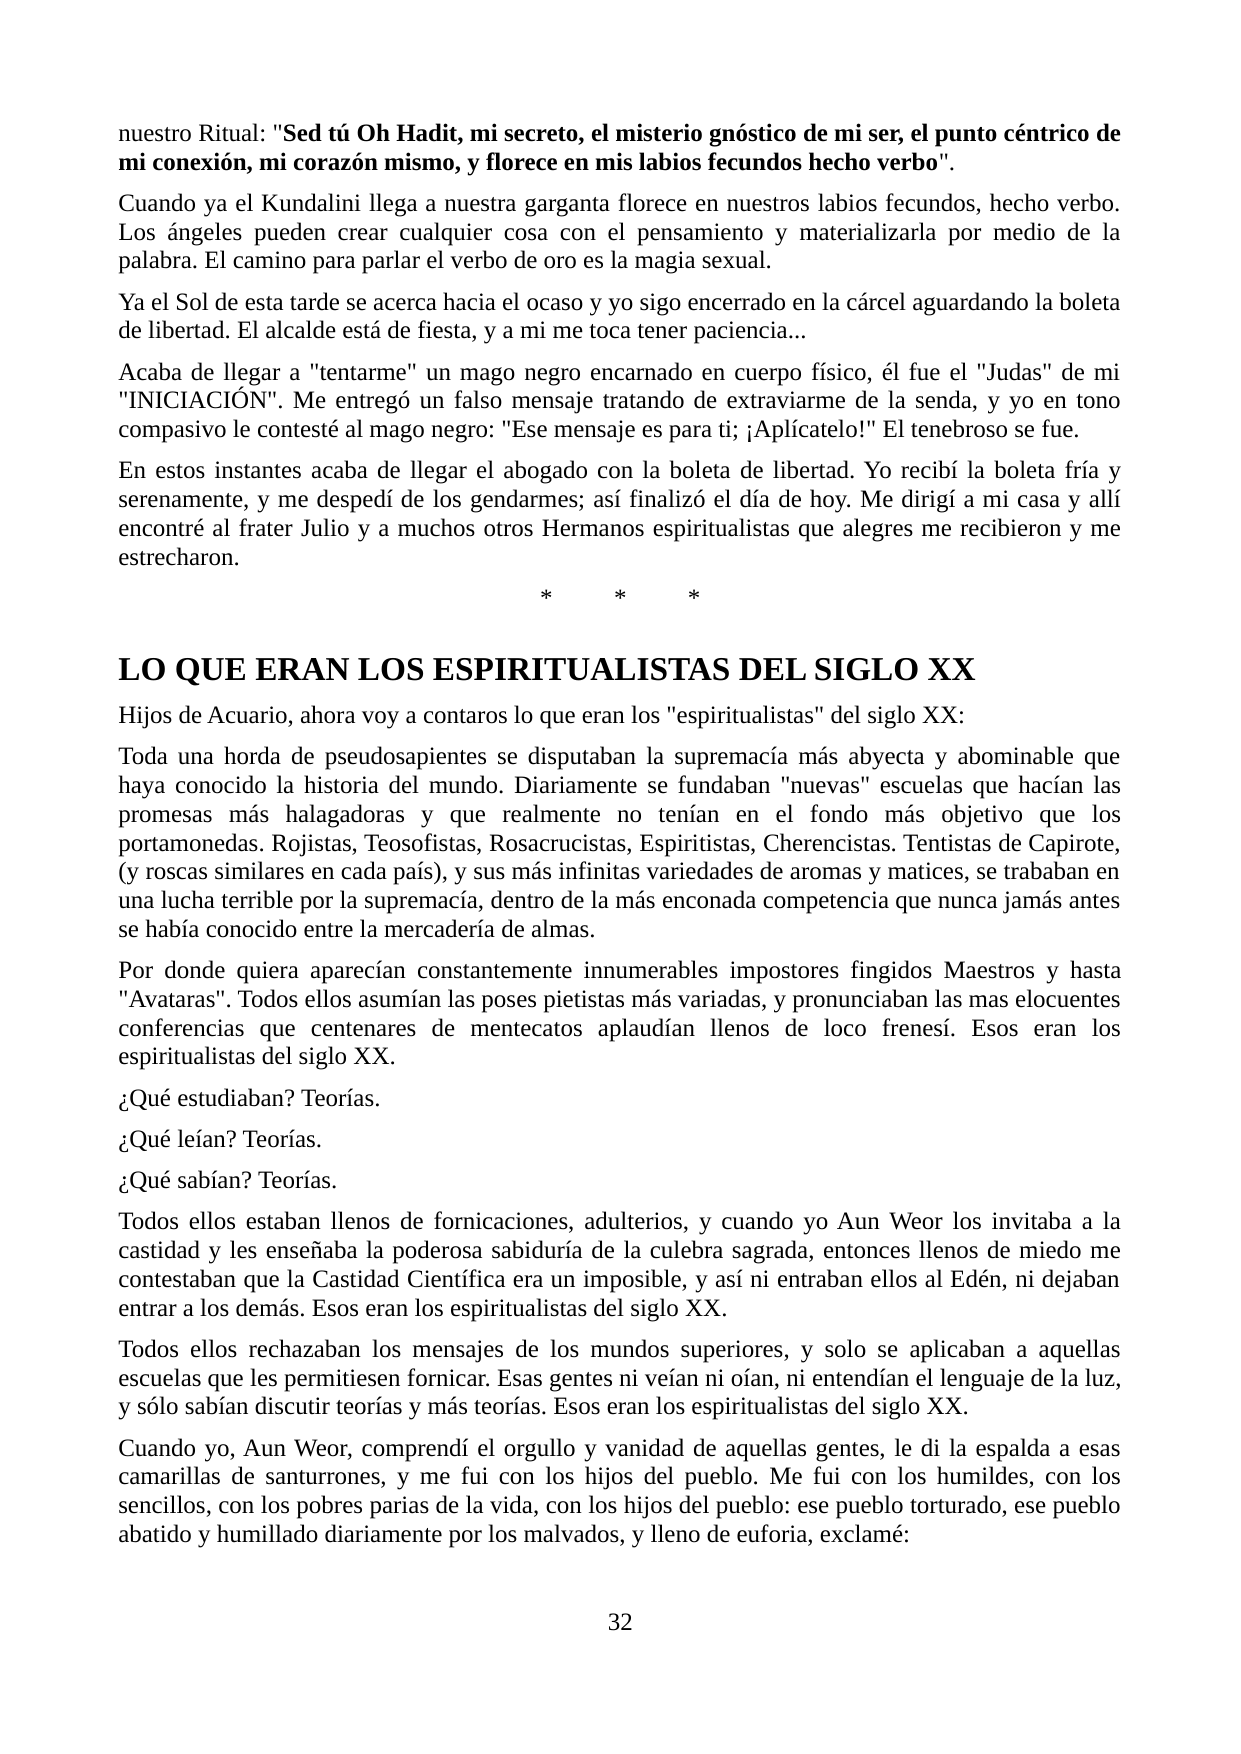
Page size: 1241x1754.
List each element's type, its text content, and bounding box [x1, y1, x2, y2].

text Todos ellos estaban llenos de fornicaciones, adulterios, y cuando yo Aun Weor los invitaba a la castidad y les enseñaba la poderosa sabiduría de la culebra sagrada, entonces llenos de miedo me contestaban que la Castidad Científica era un imposible, y así ni entraban ellos al Edén, ni dejaban entrar a los demás. Esos eran los espiritualistas del siglo XX. [118, 1206, 1122, 1321]
subtitle LO QUE ERAN LOS ESPIRITUALISTAS DEL SIGLO XX [118, 649, 1122, 688]
text Cuando yo, Aun Weor, comprendí el orgullo y vanidad de aquellas gentes, le di la espalda a esas camarillas de santurrones, y me fui con los hijos del pueblo. Me fui con los humildes, con los sencillos, con los pobres parias de la vida, con los hijos del pueblo: ese pueblo torturado, ese pueblo abatido y humillado diariamente por los malvados, y lleno de euforia, exclamé: [118, 1433, 1122, 1548]
text Ya el Sol de esta tarde se acerca hacia el ocaso y yo sigo encerrado en la cárcel aguardando la boleta de libertad. El alcalde está de fiesta, y a mi me toca tener paciencia... [118, 287, 1122, 344]
text Toda una horda de pseudosapientes se disputaban la supremacía más abyecta y abominable que haya conocido la historia del mundo. Diariamente se fundaban "nuevas" escuelas que hacían las promesas más halagadoras y que realmente no tenían en el fondo más objetivo que los portamonedas. Rojistas, Teosofistas, Rosacrucistas, Espiritistas, Cherencistas. Tentistas de Capirote, (y roscas similares en cada país), y sus más infinitas variedades de aromas y matices, se trababan en una lucha terrible por la supremacía, dentro de la más enconada competencia que nunca jamás antes se había conocido entre la mercadería de almas. [118, 741, 1122, 943]
text En estos instantes acaba de llegar el abogado con la boleta de libertad. Yo recibí la boleta fría y serenamente, y me despedí de los gendarmes; así finalizó el día de hoy. Me dirigí a mi casa y allí encontré al frater Julio y a muchos otros Hermanos espiritualistas que alegres me recibieron y me estrecharon. [118, 456, 1122, 571]
text ¿Qué estudiaban? Teorías. [118, 1083, 1122, 1111]
text Todos ellos rechazaban los mensajes de los mundos superiores, y solo se aplicaban a aquellas escuelas que les permitiesen fornicar. Esas gentes ni veían ni oían, ni entendían el lenguaje de la luz, y sólo sabían discutir teorías y más teorías. Esos eran los espiritualistas del siglo XX. [118, 1334, 1122, 1420]
text Acaba de llegar a "tentarme" un mago negro encarnado en cuerpo físico, él fue el "Judas" de mi "INICIACIÓN". Me entregó un falso mensaje tratando de extraviarme de la senda, y yo en tono compasivo le contesté al mago negro: "Ese mensaje es para ti; ¡Aplícatelo!" El tenebroso se fue. [118, 357, 1122, 443]
text nuestro Ritual: "Sed tú Oh Hadit, mi secreto, el misterio gnóstico de mi ser, el punto céntrico de mi conexión, mi corazón mismo, y florece en mis labios fecundos hecho verbo". [118, 118, 1122, 176]
text ¿Qué leían? Teorías. [118, 1124, 1122, 1153]
text * * * [118, 583, 1122, 612]
text Cuando ya el Kundalini llega a nuestra garganta florece en nuestros labios fecundos, hecho verbo. Los ángeles pueden crear cualquier cosa con el pensamiento y materializarla por medio de la palabra. El camino para parlar el verbo de oro es la magia sexual. [118, 188, 1122, 274]
text Hijos de Acuario, ahora voy a contaros lo que eran los "espiritualistas" del siglo XX: [118, 700, 1122, 729]
text ¿Qué sabían? Teorías. [118, 1165, 1122, 1194]
text Por donde quiera aparecían constantemente innumerables impostores fingidos Maestros y hasta "Avataras". Todos ellos asumían las poses pietistas más variadas, y pronunciaban las mas elocuentes conferencias que centenares de mentecatos aplaudían llenos de loco frenesí. Esos eran los espiritualistas del siglo XX. [118, 955, 1122, 1070]
